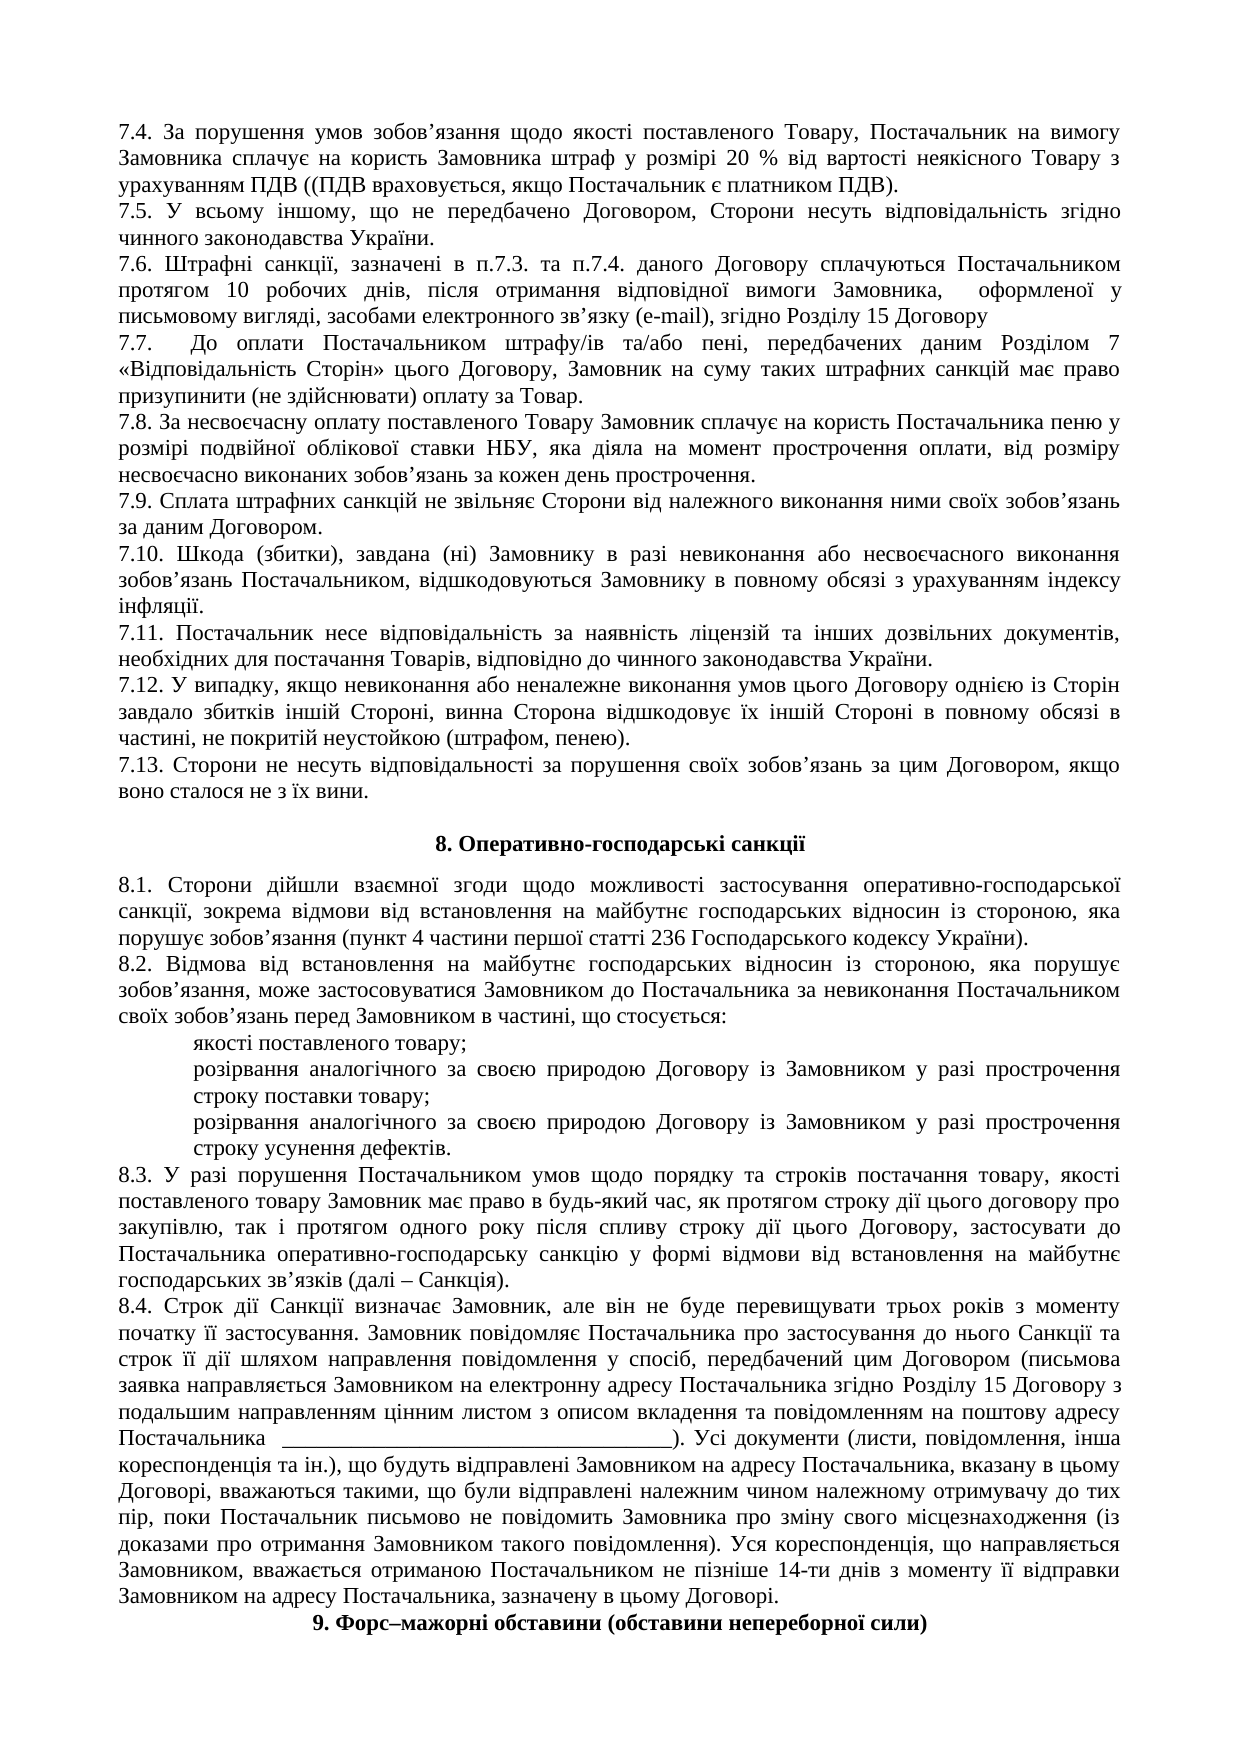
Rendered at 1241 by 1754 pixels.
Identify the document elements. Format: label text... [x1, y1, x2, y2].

text 7.6. Штрафні санкції, зазначені в п.7.3. та п.7.4. даного Договору сплачуються Постачальником протягом 10 робочих днів, після отримання відповідної вимоги Замовника, оформленої у письмовому вигляді, засобами електронного зв’язку (e-mail), згідно Розділу 15 Договору [118, 250, 1122, 329]
list розірвання аналогічного за своєю природою Договору із Замовником у разі прострочення строку поставки товару; [193, 1055, 1122, 1108]
text 7.8. За несвоєчасну оплату поставленого Товару Замовник сплачує на користь Постачальника пеню у розмірі подвійної облікової ставки НБУ, яка діяла на момент прострочення оплати, від розміру несвоєчасно виконаних зобов’язань за кожен день прострочення. [118, 408, 1122, 487]
text 8. Оперативно-господарські санкції [118, 830, 1122, 856]
text 7.11. Постачальник несе відповідальність за наявність ліцензій та інших дозвільних документів, необхідних для постачання Товарів, відповідно до чинного законодавства України. [118, 619, 1122, 672]
text 8.2. Відмова від встановлення на майбутнє господарських відносин із стороною, яка порушує зобов’язання, може застосовуватися Замовником до Постачальника за невиконання Постачальником своїх зобов’язань перед Замовником в частині, що стосується: [118, 950, 1122, 1029]
text 7.5. У всьому іншому, що не передбачено Договором, Сторони несуть відповідальність згідно чинного законодавства України. [118, 197, 1122, 250]
text 7.12. У випадку, якщо невиконання або неналежне виконання умов цього Договору однією із Сторін завдало збитків іншій Стороні, винна Сторона відшкодовує їх іншій Стороні в повному обсязі в частині, не покритій неустойкою (штрафом, пенею). [118, 672, 1122, 751]
text 7.10. Шкода (збитки), завдана (ні) Замовнику в разі невиконання або несвоєчасного виконання зобов’язань Постачальником, відшкодовуються Замовнику в повному обсязі з урахуванням індексу інфляції. [118, 540, 1122, 619]
list якості поставленого товару; [193, 1029, 1122, 1055]
text 7.13. Сторони не несуть відповідальності за порушення своїх зобов’язань за цим Договором, якщо воно сталося не з їх вини. [118, 751, 1122, 803]
text 8.4. Строк дії Санкції визначає Замовник, але він не буде перевищувати трьох років з моменту початку її застосування. Замовник повідомляє Постачальника про застосування до нього Санкції та строк її дії шляхом направлення повідомлення у спосіб, передбачений цим Договором (письмова заявка направляється Замовником на електронну адресу Постачальника згідно Розділу 15 Договору з подальшим направленням цінним листом з описом вкладення та повідомленням на поштову адресу Постачальника __________________________________). Усі документи (листи, повідомлення, інша кореспонденція та ін.), що будуть відправлені Замовником на адресу Постачальника, вказану в цьому Договорі, вважаються такими, що були відправлені належним чином належному отримувачу до тих пір, поки Постачальник письмово не повідомить Замовника про зміну свого місцезнаходження (із доказами про отримання Замовником такого повідомлення). Уся кореспонденція, що направляється Замовником, вважається отриманою Постачальником не пізніше 14-ти днів з моменту її відправки Замовником на адресу Постачальника, зазначену в цьому Договорі. [118, 1292, 1122, 1609]
text 9. Форс–мажорні обставини (обставини непереборної сили) [118, 1609, 1122, 1635]
text 8.1. Сторони дійшли взаємної згоди щодо можливості застосування оперативно-господарської санкції, зокрема відмови від встановлення на майбутнє господарських відносин із стороною, яка порушує зобов’язання (пункт 4 частини першої статті 236 Господарського кодексу України). [118, 871, 1122, 950]
text 7.4. За порушення умов зобов’язання щодо якості поставленого Товару, Постачальник на вимогу Замовника сплачує на користь Замовника штраф у розмірі 20 % від вартості неякісного Товару з урахуванням ПДВ ((ПДВ враховується, якщо Постачальник є платником ПДВ). [118, 118, 1122, 197]
text 8.3. У разі порушення Постачальником умов щодо порядку та строків постачання товару, якості поставленого товару Замовник має право в будь-який час, як протягом строку дії цього договору про закупівлю, так і протягом одного року після спливу строку дії цього Договору, застосувати до Постачальника оперативно-господарську санкцію у формі відмови від встановлення на майбутнє господарських зв’язків (далі – Санкція). [118, 1161, 1122, 1292]
list розірвання аналогічного за своєю природою Договору із Замовником у разі прострочення строку усунення дефектів. [193, 1108, 1122, 1161]
text 7.9. Сплата штрафних санкцій не звільняє Сторони від належного виконання ними своїх зобов’язань за даним Договором. [118, 487, 1122, 540]
text 7.7. До оплати Постачальником штрафу/ів та/або пені, передбачених даним Розділом 7 «Відповідальність Сторін» цього Договору, Замовник на суму таких штрафних санкцій має право призупинити (не здійснювати) оплату за Товар. [118, 329, 1122, 408]
